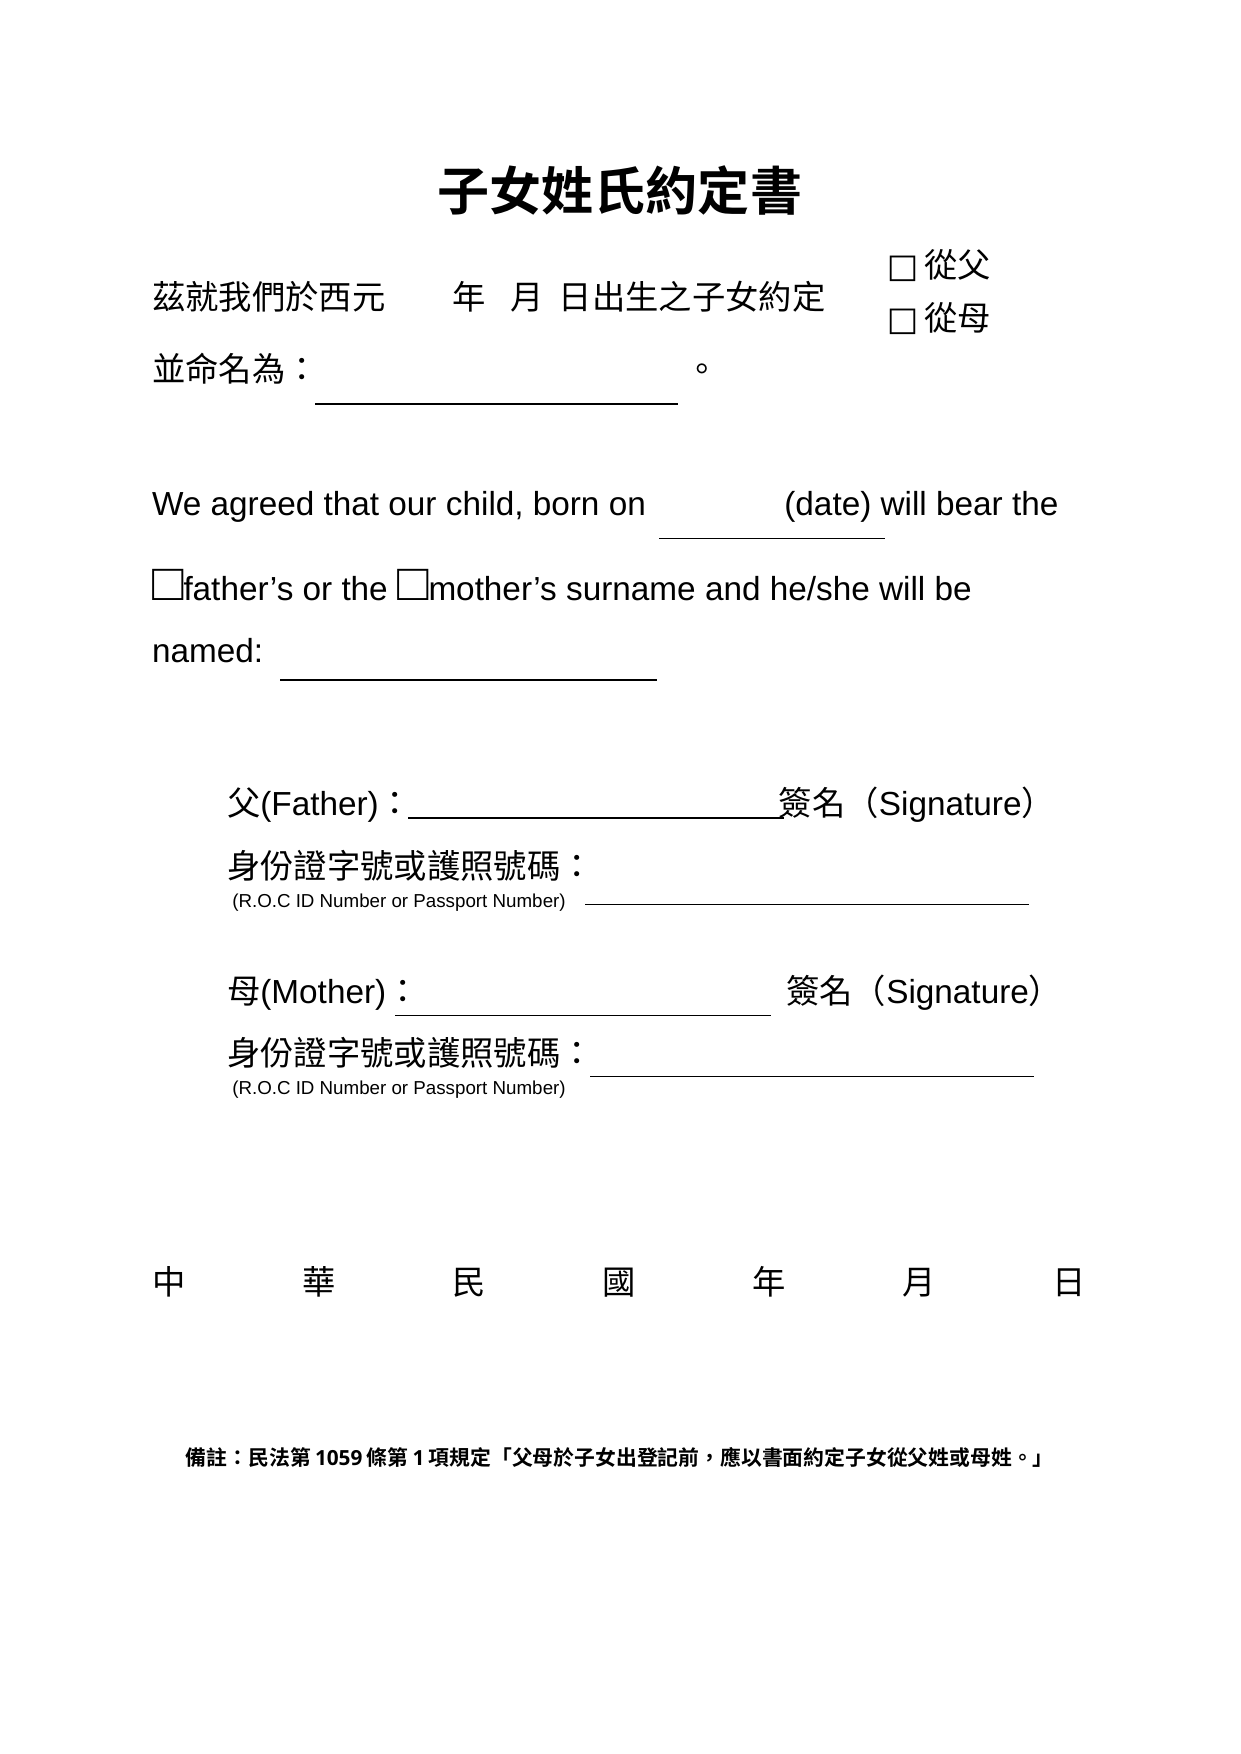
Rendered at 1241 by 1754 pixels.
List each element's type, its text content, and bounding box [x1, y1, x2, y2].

text 並命名為： 。 [152, 343, 1087, 391]
text We agreed that our child, born on (date) will bear the □father’s or the □mother’s surname and he/she will be named: [152, 484, 1087, 669]
text 子女姓氏約定書 [152, 150, 1087, 225]
text 身份證字號或護照號碼： [227, 1016, 1087, 1078]
text 母(Mother)： 簽名（Signature） [227, 953, 1087, 1016]
text (R.O.C ID Number or Passport Number) [227, 1078, 1087, 1099]
text 父(Father)： 簽名（Signature） [227, 766, 1087, 828]
text 身份證字號或護照號碼： [227, 828, 1087, 891]
text 中 華 民 國 年 月 日 [152, 1245, 1087, 1307]
text 備註：民法第1059條第1項規定「父母於子女出登記前，應以書面約定子女從父姓或母姓。」 [152, 1432, 1087, 1474]
text 茲就我們於西元 年 月 日出生之子女約定 姓。 [152, 271, 871, 319]
list 從父 [887, 236, 998, 288]
text (R.O.C ID Number or Passport Number) [227, 891, 1087, 911]
list 從母 [887, 288, 998, 340]
text 茲就我們於西元 年 月 日出生之子女約定 姓。 [1013, 271, 1087, 319]
